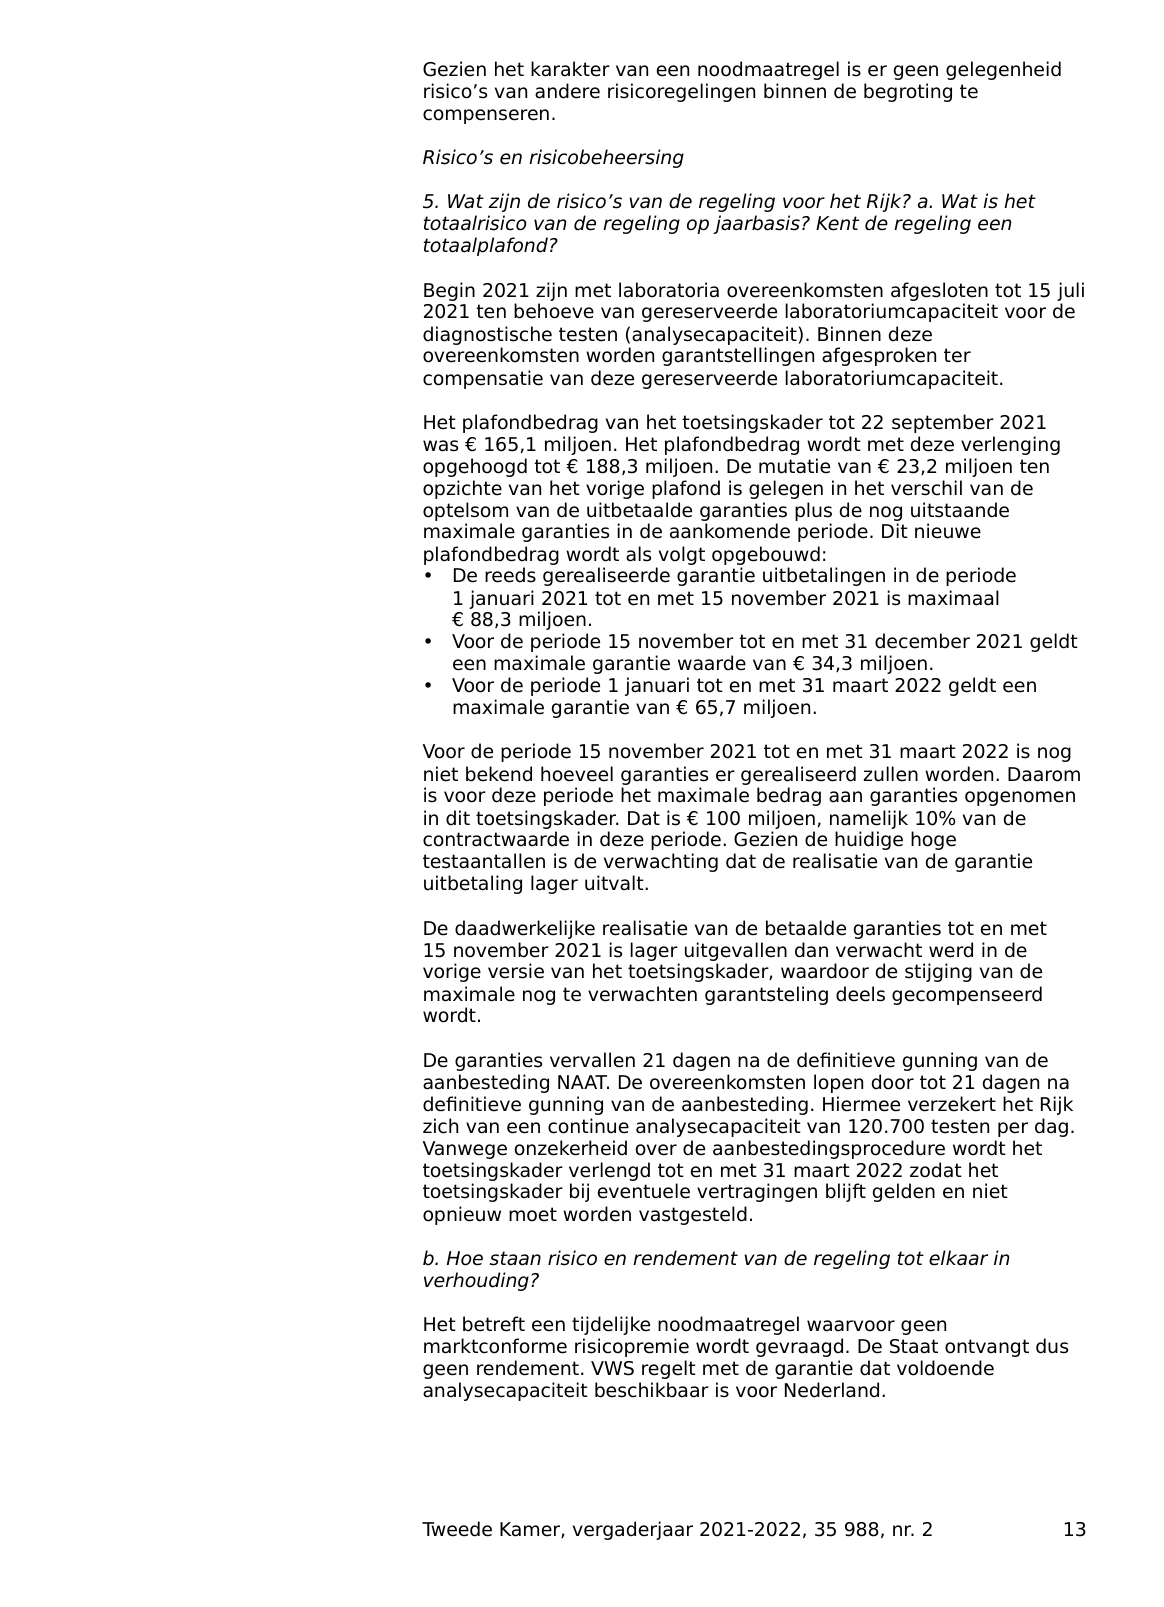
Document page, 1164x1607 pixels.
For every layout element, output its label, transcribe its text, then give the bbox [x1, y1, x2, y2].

text De daadwerkelijke realisatie van de betaalde garanties tot en met 15 november 2021 is lager uitgevallen dan verwacht werd in de vorige versie van het toetsingskader, waardoor de stijging van de maximale nog te verwachten garantsteling deels gecompenseerd wordt. [422, 917, 1087, 1027]
text Het betreft een tijdelijke noodmaatregel waarvoor geen marktconforme risicopremie wordt gevraagd. De Staat ontvangt dus geen rendement. VWS regelt met de garantie dat voldoende analysecapaciteit beschikbaar is voor Nederland. [422, 1314, 1087, 1402]
text • Voor de periode 1 januari tot en met 31 maart 2022 geldt een maximale garantie van € 65,7 miljoen. [422, 675, 1087, 719]
text Gezien het karakter van een noodmaatregel is er geen gelegenheid risico’s van andere risicoregelingen binnen de begroting te compenseren. [422, 59, 1087, 125]
text Begin 2021 zijn met laboratoria overeenkomsten afgesloten tot 15 juli 2021 ten behoeve van gereserveerde laboratoriumcapaciteit voor de diagnostische testen (analysecapaciteit). Binnen deze overeenkomsten worden garantstellingen afgesproken ter compensatie van deze gereserveerde laboratoriumcapaciteit. [422, 279, 1087, 389]
text b. Hoe staan risico en rendement van de regeling tot elkaar in verhouding? [422, 1248, 1087, 1292]
text Het plafondbedrag van het toetsingskader tot 22 september 2021 was € 165,1 miljoen. Het plafondbedrag wordt met deze verlenging opgehoogd tot € 188,3 miljoen. De mutatie van € 23,2 miljoen ten opzichte van het vorige plafond is gelegen in het verschil van de optelsom van de uitbetaalde garanties plus de nog uitstaande maximale garanties in de aankomende periode. Dit nieuwe plafondbedrag wordt als volgt opgebouwd: [422, 412, 1087, 565]
text 5. Wat zijn de risico’s van de regeling voor het Rijk? a. Wat is het totaalrisico van de regeling op jaarbasis? Kent de regeling een totaalplafond? [422, 191, 1087, 257]
text De garanties vervallen 21 dagen na de definitieve gunning van de aanbesteding NAAT. De overeenkomsten lopen door tot 21 dagen na definitieve gunning van de aanbesteding. Hiermee verzekert het Rijk zich van een continue analysecapaciteit van 120.700 testen per dag. Vanwege onzekerheid over de aanbestedingsprocedure wordt het toetsingskader verlengd tot en met 31 maart 2022 zodat het toetsingskader bij eventuele vertragingen blijft gelden en niet opnieuw moet worden vastgesteld. [422, 1049, 1087, 1225]
text • De reeds gerealiseerde garantie uitbetalingen in de periode 1 januari 2021 tot en met 15 november 2021 is maximaal € 88,3 miljoen. [422, 565, 1087, 631]
text • Voor de periode 15 november tot en met 31 december 2021 geldt een maximale garantie waarde van € 34,3 miljoen. [422, 631, 1087, 675]
subtitle Risico’s en risicobeheersing [422, 147, 1087, 169]
text Voor de periode 15 november 2021 tot en met 31 maart 2022 is nog niet bekend hoeveel garanties er gerealiseerd zullen worden. Daarom is voor deze periode het maximale bedrag aan garanties opgenomen in dit toetsingskader. Dat is € 100 miljoen, namelijk 10% van de contractwaarde in deze periode. Gezien de huidige hoge testaantallen is de verwachting dat de realisatie van de garantie uitbetaling lager uitvalt. [422, 741, 1087, 895]
